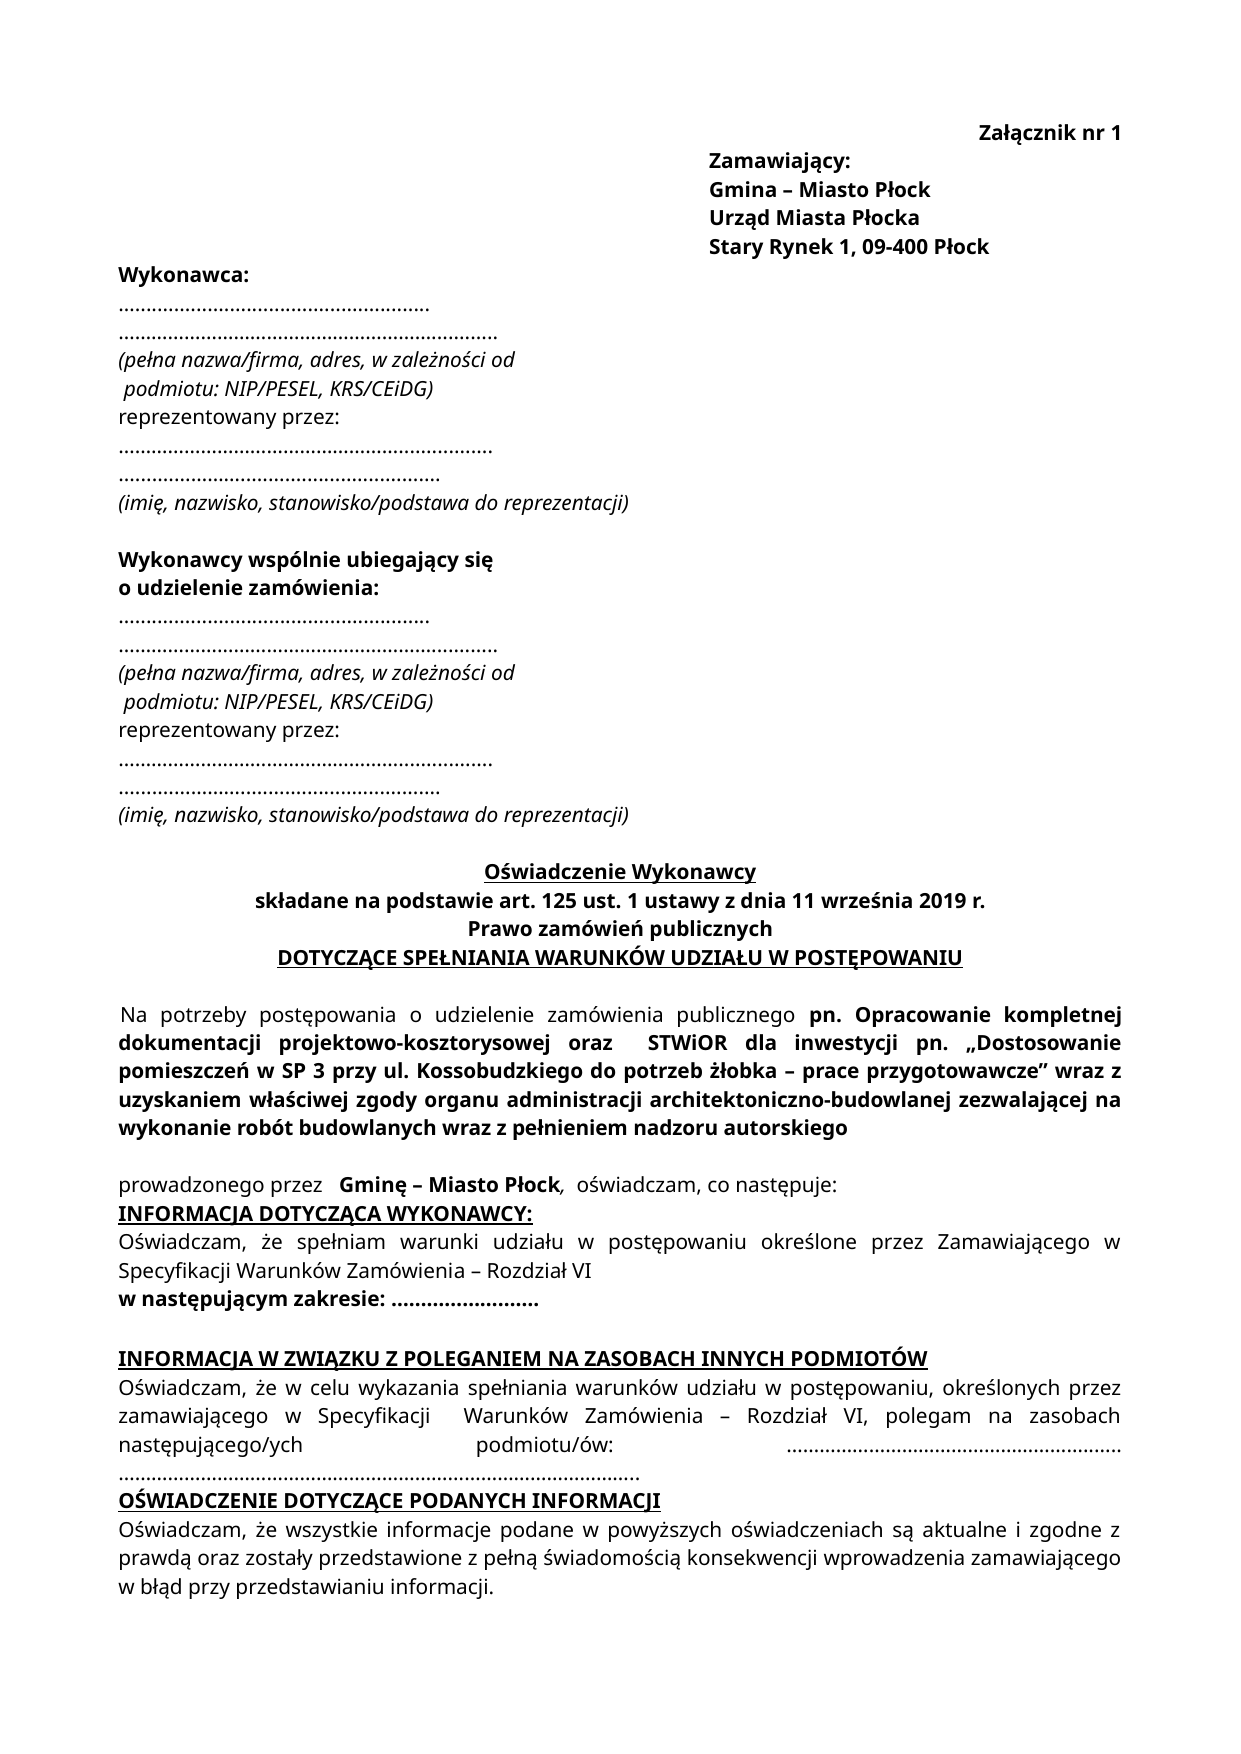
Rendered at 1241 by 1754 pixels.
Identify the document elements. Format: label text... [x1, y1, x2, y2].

text reprezentowany przez: [118, 402, 1122, 431]
text składane na podstawie art. 125 ust. 1 ustawy z dnia 11 września 2019 r. [118, 886, 1122, 914]
text o udzielenie zamówienia: [118, 573, 1122, 602]
text …………………………………………………............ [118, 317, 1122, 346]
text (pełna nazwa/firma, adres, w zależności od [118, 658, 1122, 687]
text (imię, nazwisko, stanowisko/podstawa do reprezentacji) [118, 488, 1122, 516]
text Prawo zamówień publicznych [118, 914, 1122, 943]
text Oświadczenie Wykonawcy [118, 857, 1122, 886]
text Gmina – Miasto Płock [118, 175, 1122, 203]
text …………………………………………………............ [118, 630, 1122, 658]
text ……………………………………………................. [118, 431, 1122, 459]
text Na potrzeby postępowania o udzielenie zamówienia publicznego pn. Opracowanie kompletnej dokumentacji projektowo-kosztorysowej oraz STWiOR dla inwestycji pn. „Dostosowanie pomieszczeń w SP 3 przy ul. Kossobudzkiego do potrzeb żłobka – prace przygotowawcze” wraz z uzyskaniem właściwej zgody organu administracji architektoniczno-budowlanej zezwalającej na wykonanie robót budowlanych wraz z pełnieniem nadzoru autorskiego [118, 1000, 1122, 1142]
text Urząd Miasta Płocka [118, 203, 1122, 232]
text reprezentowany przez: [118, 715, 1122, 744]
text Zamawiający: [118, 147, 1122, 175]
text prowadzonego przez Gminę – Miasto Płock, oświadczam, co następuje: [118, 1171, 1122, 1199]
text .............……….................................... [118, 459, 1122, 488]
text OŚWIADCZENIE DOTYCZĄCE PODANYCH INFORMACJI [118, 1487, 1122, 1515]
text Oświadczam, że spełniam warunki udziału w postępowaniu określone przez Zamawiającego w Specyfikacji Warunków Zamówienia – Rozdział VI [118, 1227, 1122, 1284]
text (imię, nazwisko, stanowisko/podstawa do reprezentacji) [118, 801, 1122, 829]
text w następującym zakresie: ……………………. [118, 1284, 1122, 1313]
text DOTYCZĄCE SPEŁNIANIA WARUNKÓW UDZIAŁU W POSTĘPOWANIU [118, 943, 1122, 971]
text (pełna nazwa/firma, adres, w zależności od [118, 346, 1122, 374]
text podmiotu: NIP/PESEL, KRS/CEiDG) [118, 687, 1122, 715]
text …..................................................... [118, 602, 1122, 630]
text Stary Rynek 1, 09-400 Płock [118, 232, 1122, 260]
text Wykonawcy wspólnie ubiegający się [118, 545, 1122, 573]
text ……………………………………………................. [118, 744, 1122, 772]
text Załącznik nr 1 [118, 118, 1122, 147]
text Oświadczam, że w celu wykazania spełniania warunków udziału w postępowaniu, określonych przez zamawiającego w Specyfikacji Warunków Zamówienia – Rozdział VI, polegam na zasobach następującego/ych podmiotu/ów: ……………………………………………….......………………………………………………………………………………….. [118, 1373, 1122, 1487]
text Wykonawca: [118, 260, 1122, 289]
text podmiotu: NIP/PESEL, KRS/CEiDG) [118, 374, 1122, 402]
text …..................................................... [118, 289, 1122, 317]
text INFORMACJA DOTYCZĄCA WYKONAWCY: [118, 1199, 1122, 1227]
text INFORMACJA W ZWIĄZKU Z POLEGANIEM NA ZASOBACH INNYCH PODMIOTÓW [118, 1344, 1122, 1373]
text Oświadczam, że wszystkie informacje podane w powyższych oświadczeniach są aktualne i zgodne z prawdą oraz zostały przedstawione z pełną świadomością konsekwencji wprowadzenia zamawiającego w błąd przy przedstawianiu informacji. [118, 1515, 1122, 1600]
text .............……….................................... [118, 772, 1122, 801]
